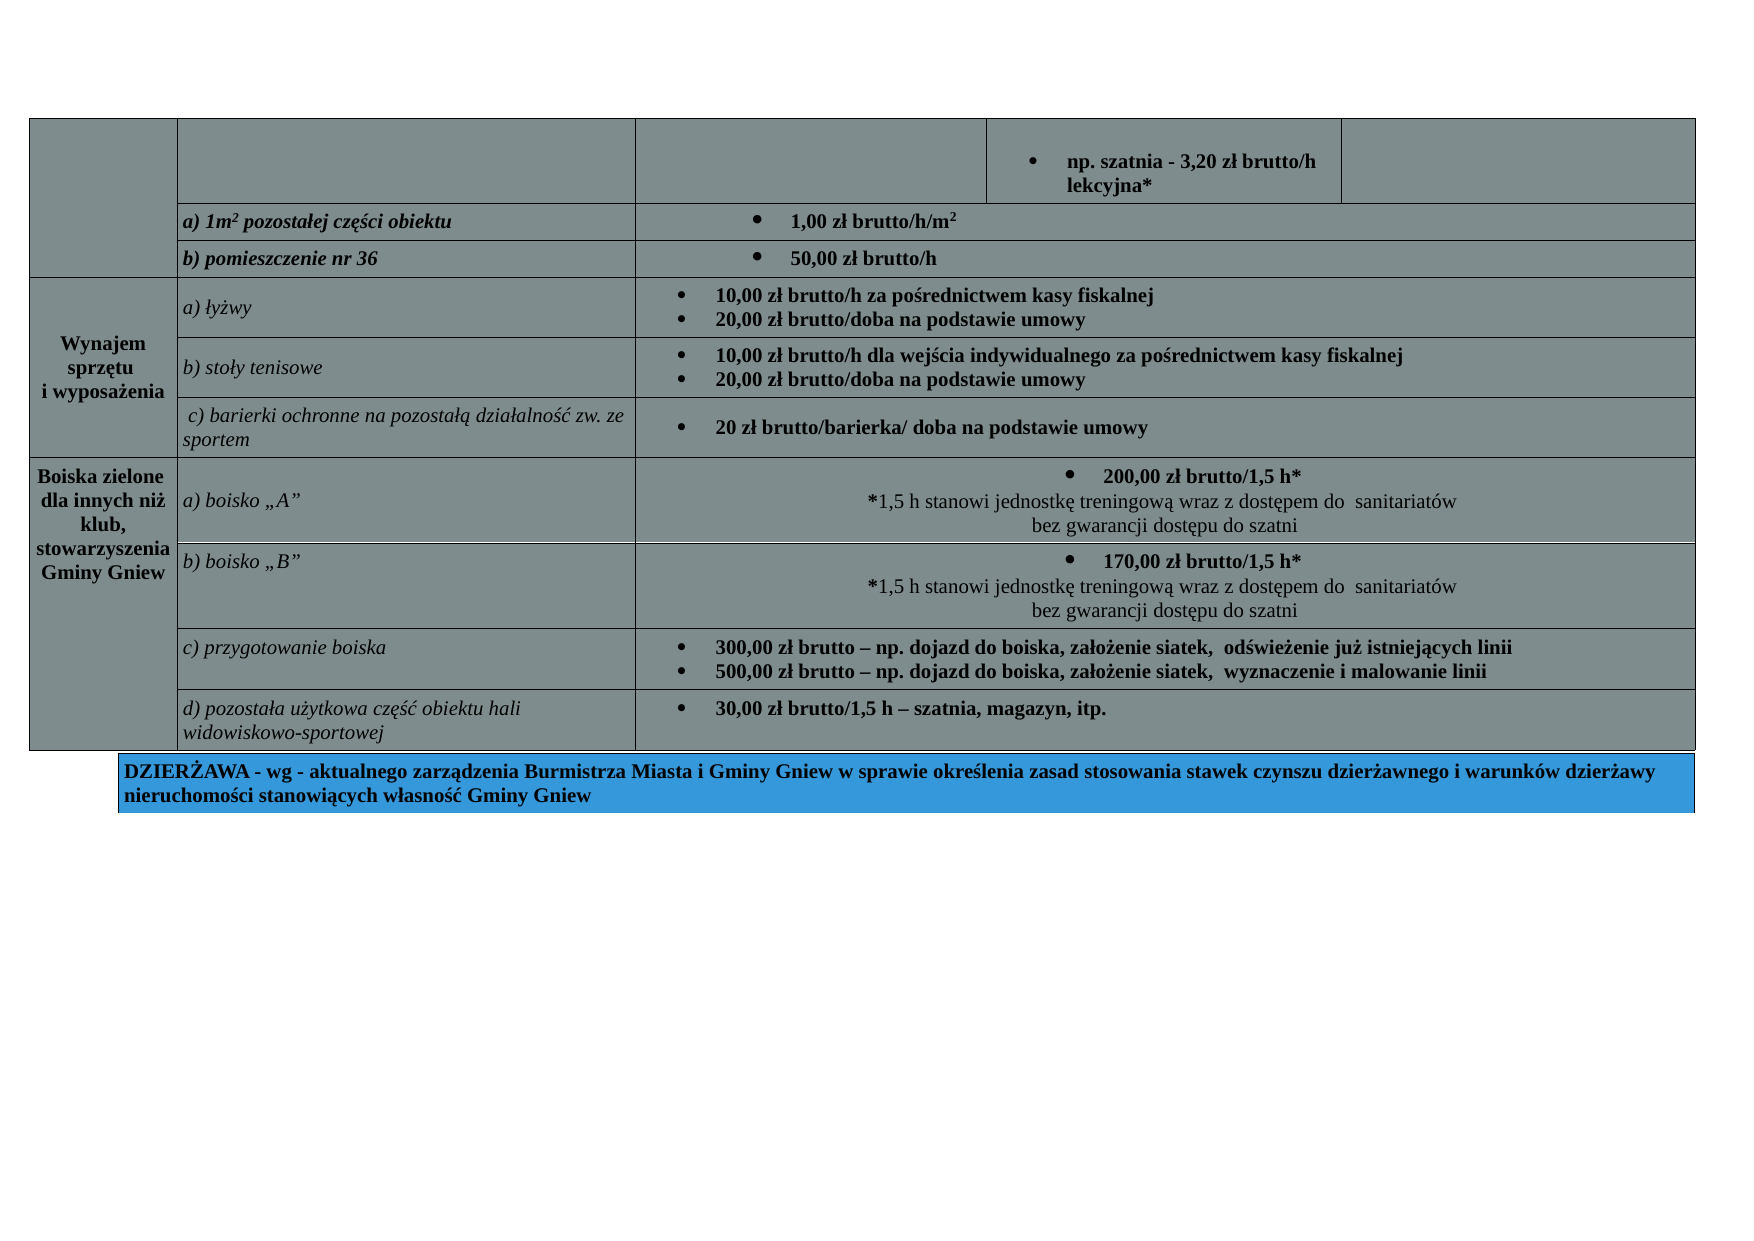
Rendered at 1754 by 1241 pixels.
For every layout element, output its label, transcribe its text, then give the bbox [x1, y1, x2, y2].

table_cell [1342, 119, 1695, 203]
table_cell d) pozostała użytkowa część obiektu hali widowiskowo-sportowej [178, 690, 635, 750]
table_header DZIERŻAWA - wg - aktualnego zarządzenia Burmistrza Miasta i Gminy Gniew w sprawie określenia zasad stosowania stawek czynszu dzierżawnego i warunków dzierżawy nieruchomości stanowiących własność Gminy Gniew [119, 754, 1694, 813]
table_cell [636, 119, 986, 203]
table_cell Wynajem sprzętu i wyposażenia [30, 278, 177, 457]
table_cell a) 1m2 pozostałej części obiektu [178, 204, 635, 240]
table_cell 170,00 zł brutto/1,5 h* *1,5 h stanowi jednostkę treningową wraz z dostępem do sanitariatów bez gwarancji dostępu do szatni [636, 544, 1695, 628]
table_cell c) barierki ochronne na pozostałą działalność zw. ze sportem [178, 398, 635, 457]
table_cell 20 zł brutto/barierka/ doba na podstawie umowy [636, 398, 1695, 457]
table_cell [178, 119, 635, 203]
table_cell [30, 119, 177, 277]
table_cell 1,00 zł brutto/h/m2 [636, 204, 1695, 240]
table_cell magazyn sprzętu sportowego – 135,00 zł brutto/miesiąc. np. szatnia - 3,20 zł brutto/h lekcyjna* [987, 119, 1341, 203]
table_cell a) łyżwy [178, 278, 635, 337]
table_cell 50,00 zł brutto/h [636, 241, 1695, 277]
table_cell b) stoły tenisowe [178, 338, 635, 397]
table_cell Boiska zielone dla innych niż klub, stowarzyszenia Gminy Gniew [30, 458, 177, 750]
table_cell b) boisko „B” [178, 544, 635, 628]
table_cell 300,00 zł brutto – np. dojazd do boiska, założenie siatek, odświeżenie już istniejących linii 500,00 zł brutto – np. dojazd do boiska, założenie siatek, wyznaczenie i malowanie linii [636, 629, 1695, 689]
table_cell 10,00 zł brutto/h dla wejścia indywidualnego za pośrednictwem kasy fiskalnej 20,00 zł brutto/doba na podstawie umowy [636, 338, 1695, 397]
table_cell 10,00 zł brutto/h za pośrednictwem kasy fiskalnej 20,00 zł brutto/doba na podstawie umowy [636, 278, 1695, 337]
table_cell 30,00 zł brutto/1,5 h – szatnia, magazyn, itp. [636, 690, 1695, 750]
table_cell a) boisko „A” [178, 458, 635, 542]
table_cell 200,00 zł brutto/1,5 h* *1,5 h stanowi jednostkę treningową wraz z dostępem do sanitariatów bez gwarancji dostępu do szatni [636, 458, 1695, 542]
table_cell c) przygotowanie boiska [178, 629, 635, 689]
table_cell b) pomieszczenie nr 36 [178, 241, 635, 277]
